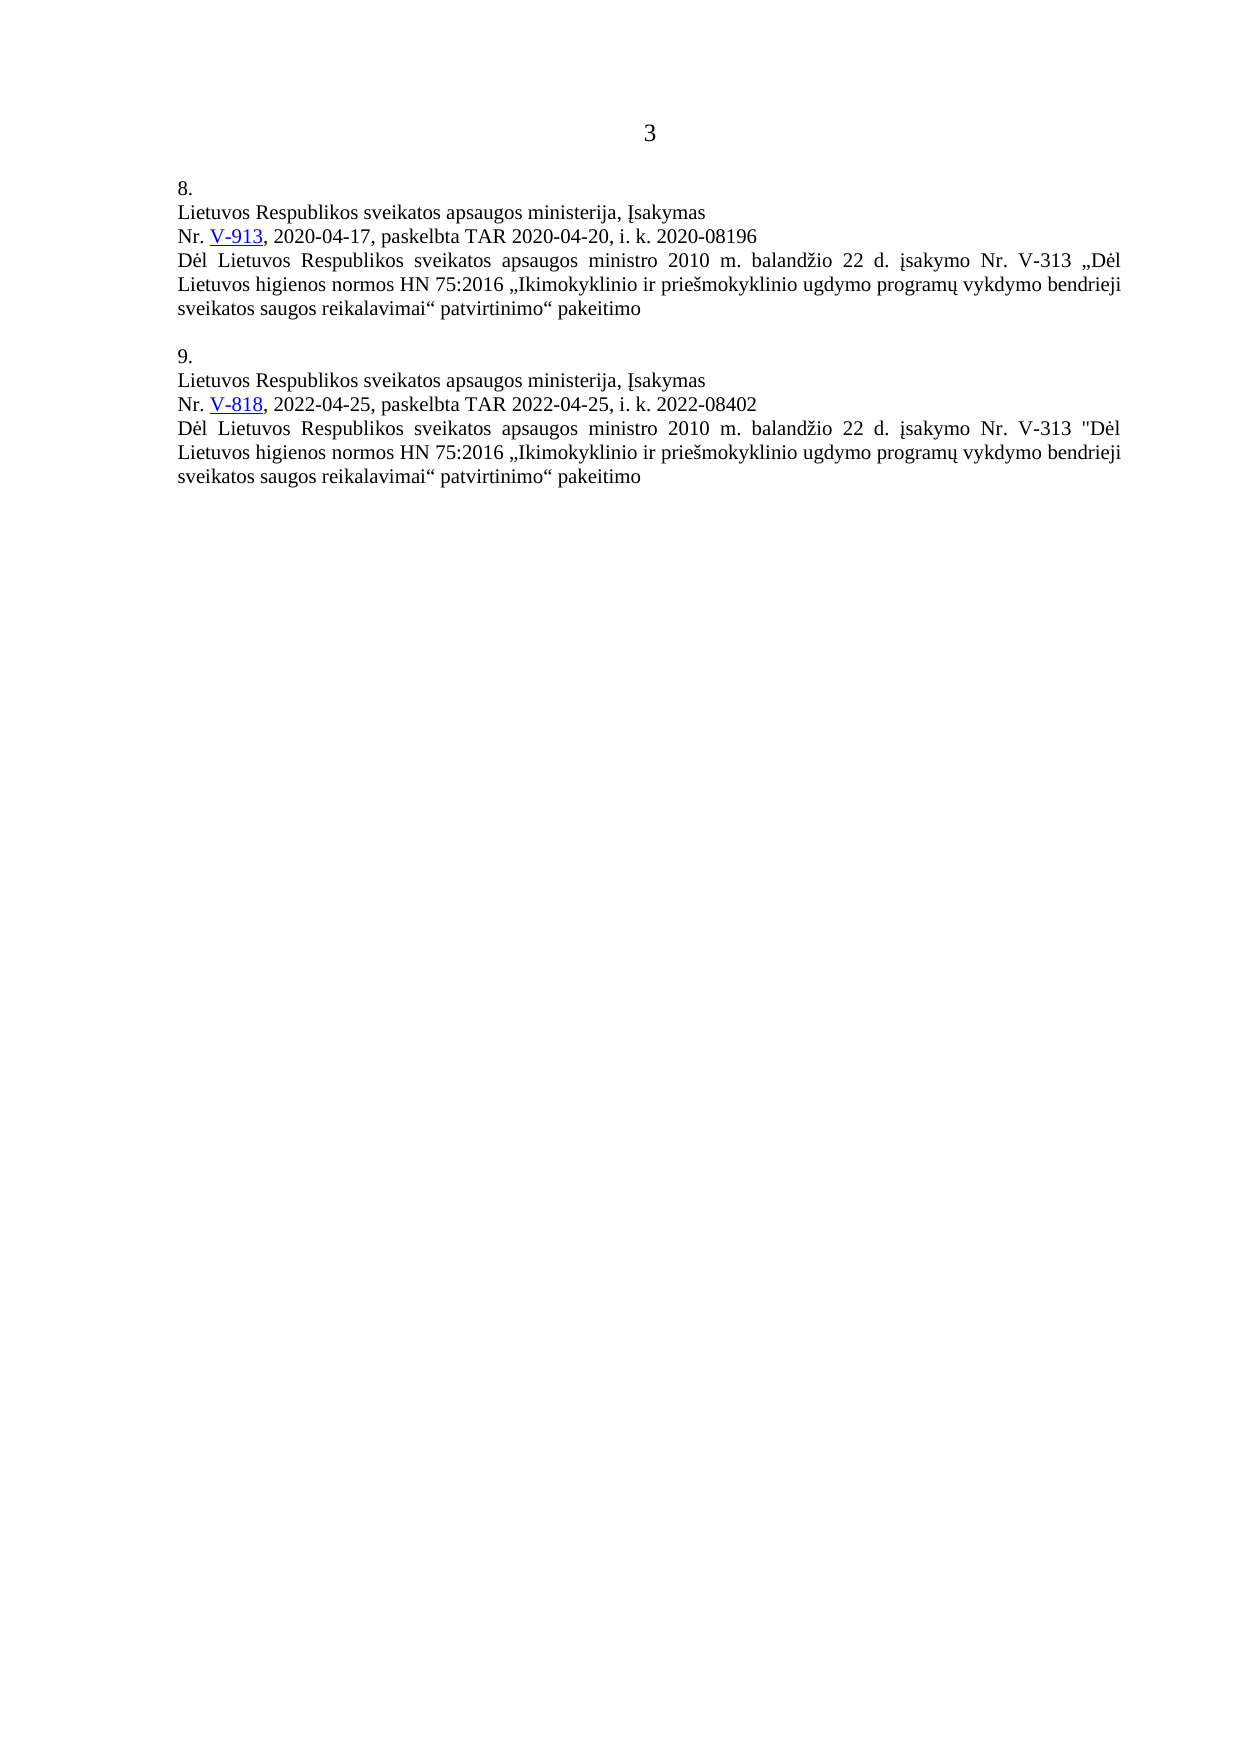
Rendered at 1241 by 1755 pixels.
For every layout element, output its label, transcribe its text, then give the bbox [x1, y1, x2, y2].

text Nr. V-818, 2022-04-25, paskelbta TAR 2022-04-25, i. k. 2022-08402 [177, 392, 1122, 416]
text Lietuvos Respublikos sveikatos apsaugos ministerija, Įsakymas [177, 200, 1122, 224]
text 8. [177, 176, 1122, 200]
text Dėl Lietuvos Respublikos sveikatos apsaugos ministro 2010 m. balandžio 22 d. įsakymo Nr. V-313 „Dėl Lietuvos higienos normos HN 75:2016 „Ikimokyklinio ir priešmokyklinio ugdymo programų vykdymo bendrieji sveikatos saugos reikalavimai“ patvirtinimo“ pakeitimo [177, 248, 1122, 320]
text 9. [177, 344, 1122, 368]
text Nr. V-913, 2020-04-17, paskelbta TAR 2020-04-20, i. k. 2020-08196 [177, 224, 1122, 248]
text Lietuvos Respublikos sveikatos apsaugos ministerija, Įsakymas [177, 368, 1122, 392]
text Dėl Lietuvos Respublikos sveikatos apsaugos ministro 2010 m. balandžio 22 d. įsakymo Nr. V-313 "Dėl Lietuvos higienos normos HN 75:2016 „Ikimokyklinio ir priešmokyklinio ugdymo programų vykdymo bendrieji sveikatos saugos reikalavimai“ patvirtinimo“ pakeitimo [177, 416, 1122, 488]
